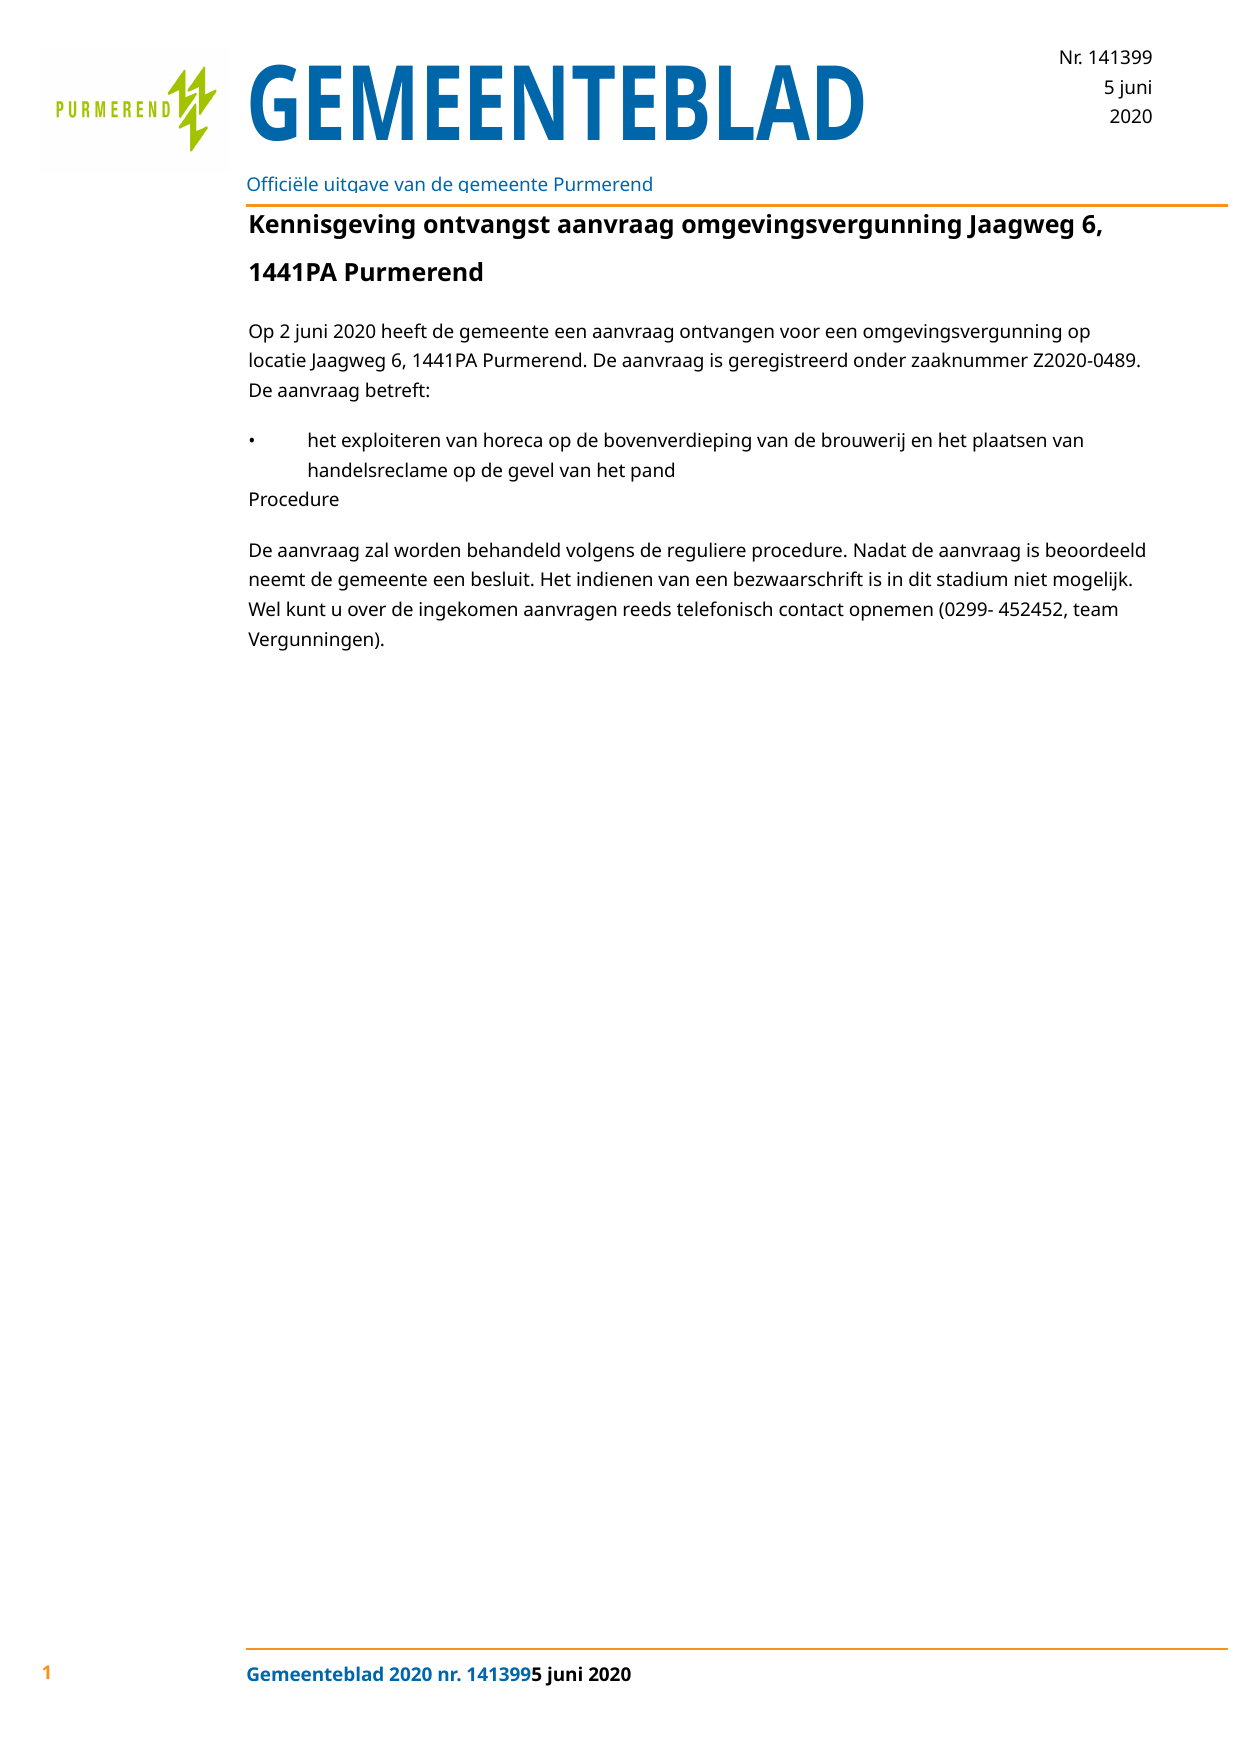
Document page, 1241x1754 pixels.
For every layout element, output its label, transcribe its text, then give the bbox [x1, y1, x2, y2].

text De aanvraag zal worden behandeld volgens de reguliere procedure. Nadat de aanvraag is beoordeeld neemt de gemeente een besluit. Het indienen van een bezwaarschrift is in dit stadium niet mogelijk. Wel kunt u over de ingekomen aanvragen reeds telefonisch contact opnemen (0299- 452452, team Vergunningen). [248, 537, 1152, 652]
text Procedure [248, 487, 1152, 512]
picture [41, 47, 231, 172]
list het exploiteren van horeca op de bovenverdieping van de brouwerij en het plaatsen van handelsreclame op de gevel van het pand [248, 427, 1152, 483]
text Kennisgeving ontvangst aanvraag omgevingsvergunning Jaagweg 6, 1441PA Purmerend [248, 207, 1152, 288]
text Op 2 juni 2020 heeft de gemeente een aanvraag ontvangen voor een omgevingsvergunning op locatie Jaagweg 6, 1441PA Purmerend. De aanvraag is geregistreerd onder zaaknummer Z2020-0489. De aanvraag betreft: [248, 318, 1152, 403]
